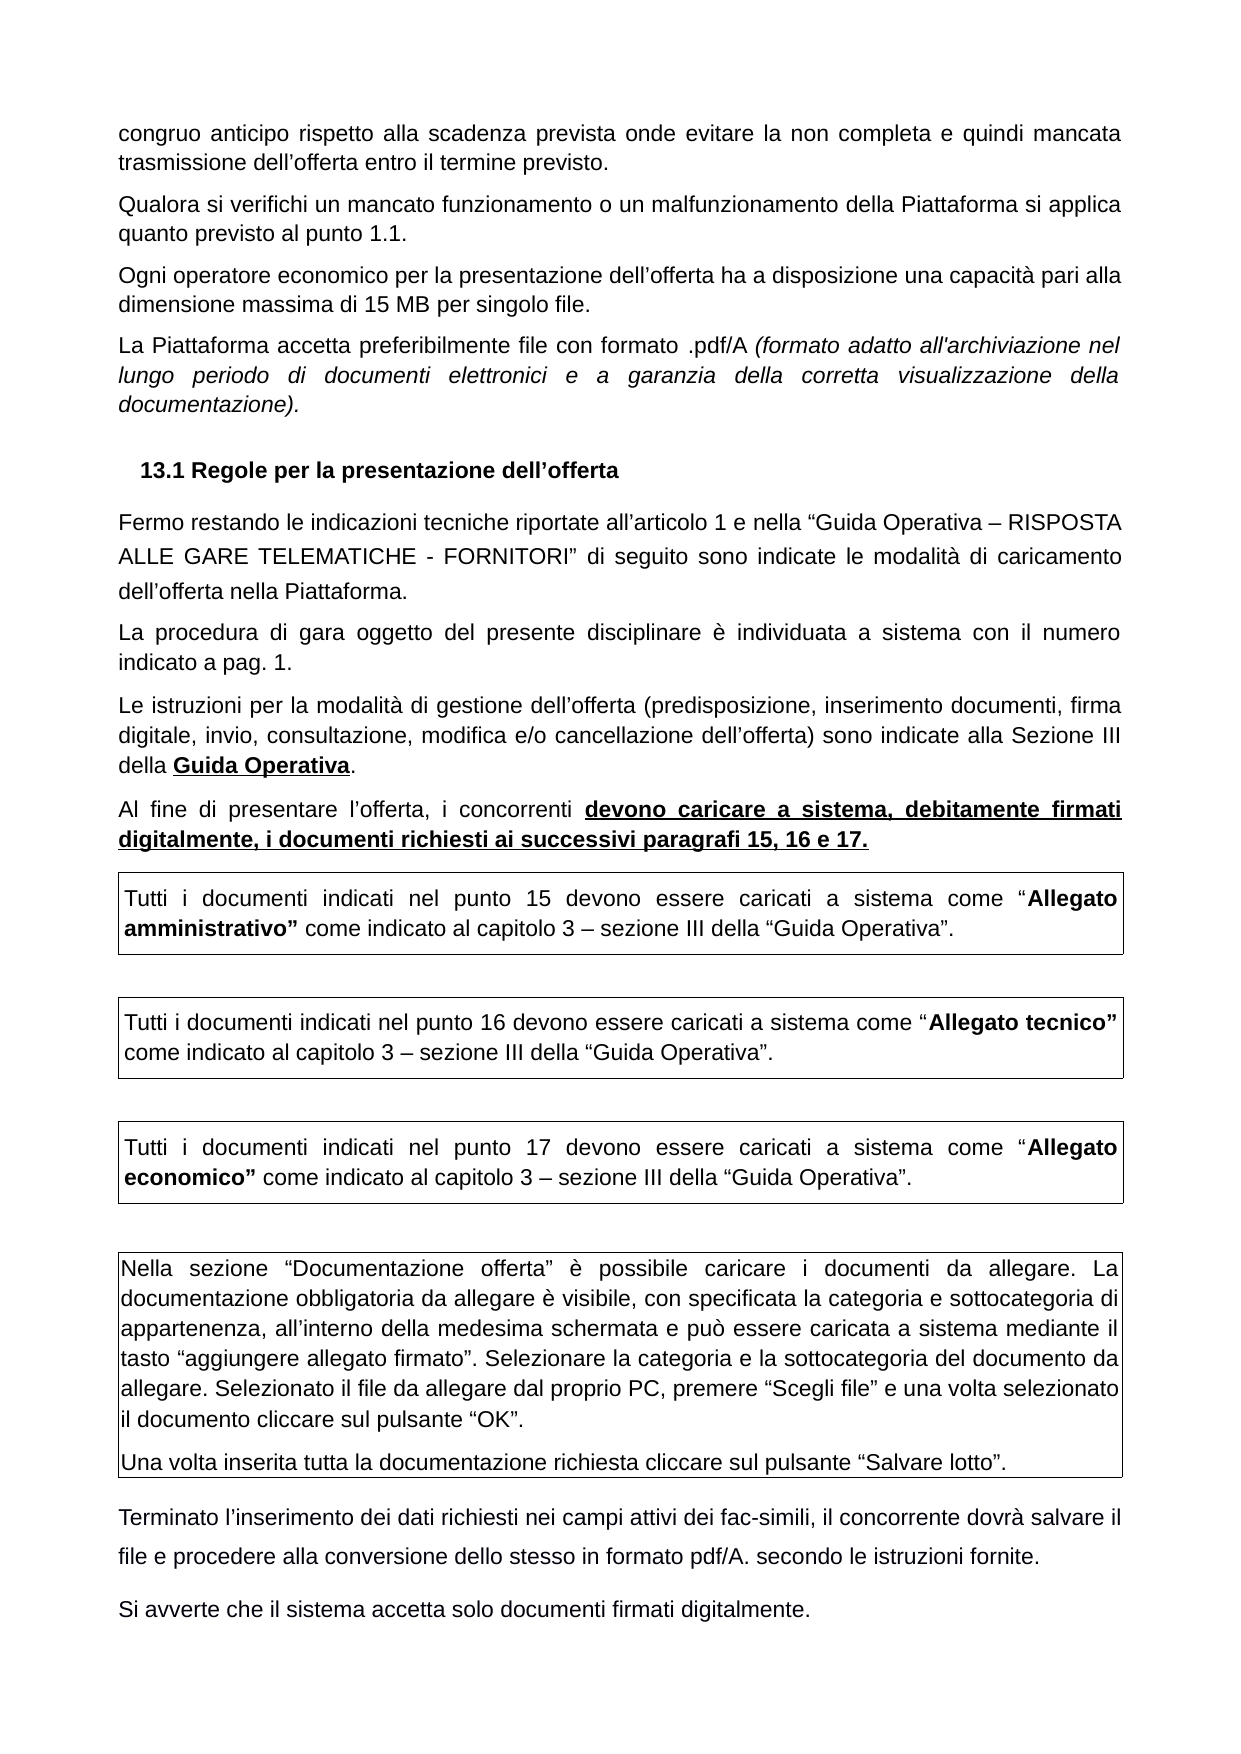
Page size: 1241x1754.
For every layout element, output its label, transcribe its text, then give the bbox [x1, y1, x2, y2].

text Al fine di presentare l’offerta, i concorrenti devono caricare a sistema, debitamente firmati digitalmente, i documenti richiesti ai successivi paragrafi 15, 16 e 17. [118, 796, 1122, 852]
text La procedura di gara oggetto del presente disciplinare è individuata a sistema con il numero indicato a pag. 1. [118, 619, 1122, 675]
text Si avverte che il sistema accetta solo documenti firmati digitalmente. [118, 1596, 1122, 1622]
text Le istruzioni per la modalità di gestione dell’offerta (predisposizione, inserimento documenti, firma digitale, invio, consultazione, modifica e/o cancellazione dell’offerta) sono indicate alla Sezione III della Guida Operativa. [118, 692, 1122, 779]
text Ogni operatore economico per la presentazione dell’offerta ha a disposizione una capacità pari alla dimensione massima di 15 MB per singolo file. [118, 260, 1122, 318]
text La Piattaforma accetta preferibilmente file con formato .pdf/A (formato adatto all'archiviazione nel lungo periodo di documenti elettronici e a garanzia della corretta visualizzazione della documentazione). [118, 331, 1122, 418]
text Una volta inserita tutta la documentazione richiesta cliccare sul pulsante “Salvare lotto”. [119, 1446, 1122, 1477]
text Qualora si verifichi un mancato funzionamento o un malfunzionamento della Piattaforma si applica quanto previsto al punto 1.1. [118, 189, 1122, 247]
text Fermo restando le indicazioni tecniche riportate all’articolo 1 e nella “Guida Operativa – RISPOSTA ALLE GARE TELEMATICHE - FORNITORI” di seguito sono indicate le modalità di caricamento dell’offerta nella Piattaforma. [118, 509, 1122, 604]
table_header Tutti i documenti indicati nel punto 16 devono essere caricati a sistema come “Allegato tecnico” come indicato al capitolo 3 – sezione III della “Guida Operativa”. [119, 998, 1123, 1078]
text Nella sezione “Documentazione offerta” è possibile caricare i documenti da allegare. La documentazione obbligatoria da allegare è visibile, con specificata la categoria e sottocategoria di appartenenza, all’interno della medesima schermata e può essere caricata a sistema mediante il tasto “aggiungere allegato firmato”. Selezionare la categoria e la sottocategoria del documento da allegare. Selezionato il file da allegare dal proprio PC, premere “Scegli file” e una volta selezionato il documento cliccare sul pulsante “OK”. [119, 1253, 1122, 1432]
text Terminato l’inserimento dei dati richiesti nei campi attivi dei fac-simili, il concorrente dovrà salvare il file e procedere alla conversione dello stesso in formato pdf/A. secondo le istruzioni fornite. [118, 1504, 1122, 1570]
text congruo anticipo rispetto alla scadenza prevista onde evitare la non completa e quindi mancata trasmissione dell’offerta entro il termine previsto. [118, 118, 1122, 176]
table_header Tutti i documenti indicati nel punto 17 devono essere caricati a sistema come “Allegato economico” come indicato al capitolo 3 – sezione III della “Guida Operativa”. [119, 1122, 1123, 1202]
subtitle 13.1 Regole per la presentazione dell’offerta [140, 457, 1122, 483]
table_header Tutti i documenti indicati nel punto 15 devono essere caricati a sistema come “Allegato amministrativo” come indicato al capitolo 3 – sezione III della “Guida Operativa”. [119, 873, 1123, 953]
